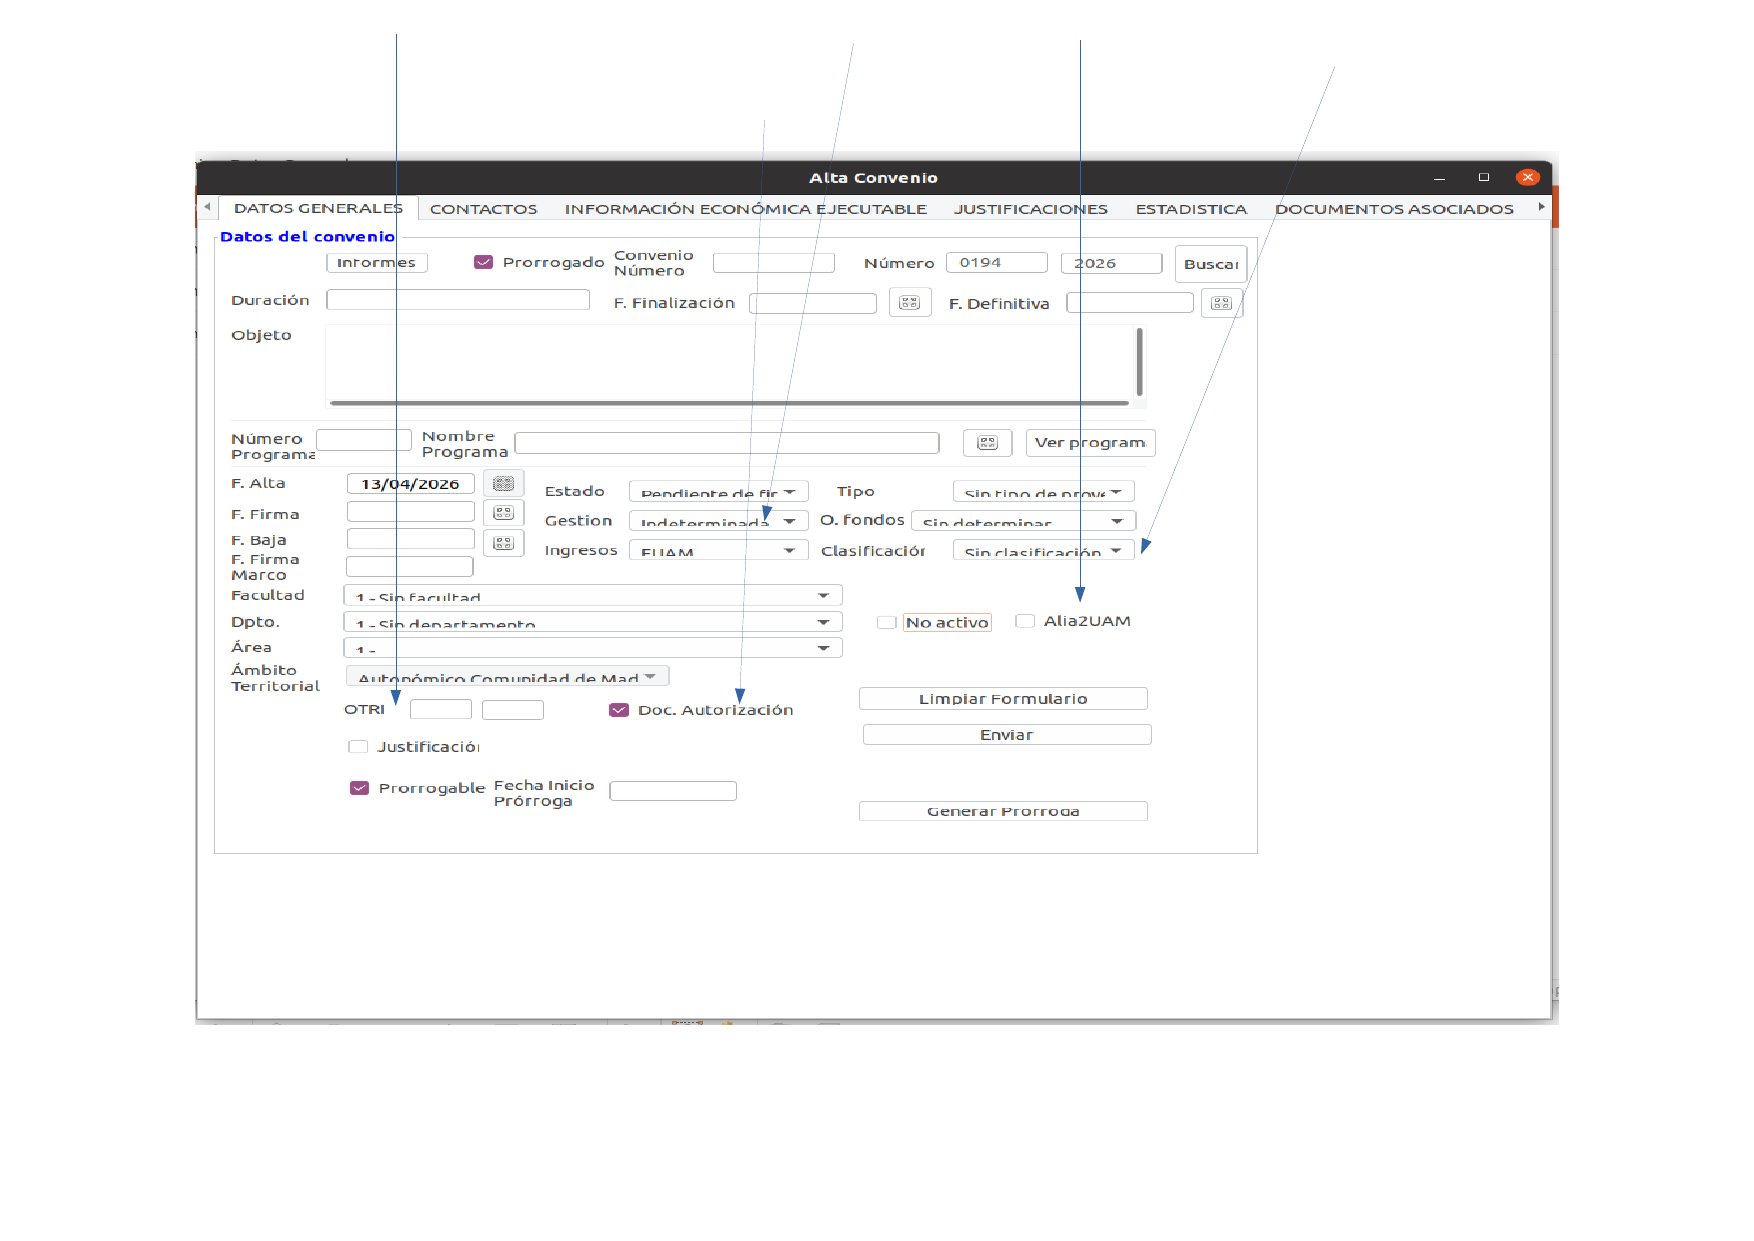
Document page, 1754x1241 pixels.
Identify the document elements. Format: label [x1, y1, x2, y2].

picture [195, 151, 1559, 1025]
